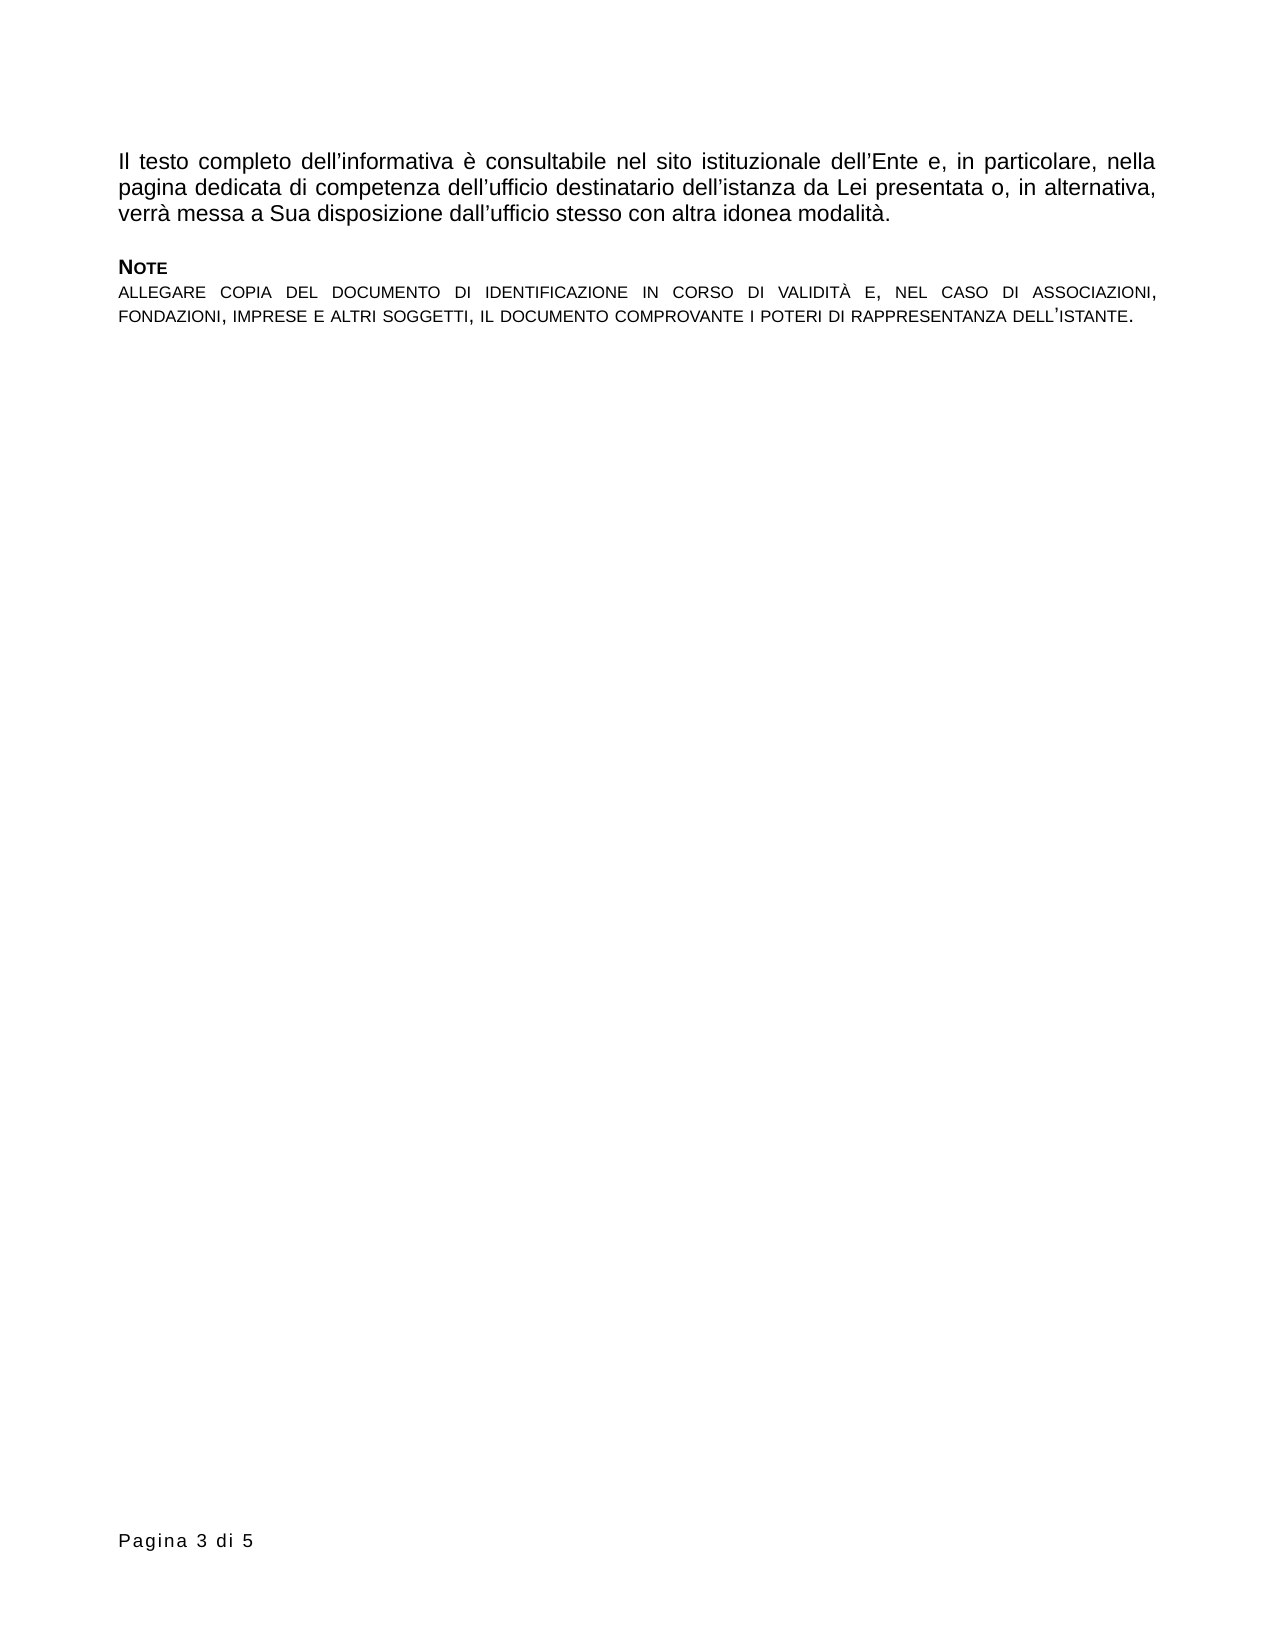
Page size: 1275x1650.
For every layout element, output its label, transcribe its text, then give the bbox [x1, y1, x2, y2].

text Il testo completo dell’informativa è consultabile nel sito istituzionale dell’Ente e, in particolare, nella pagina dedicata di competenza dell’ufficio destinatario dell’istanza da Lei presentata o, in alternativa, verrà messa a Sua disposizione dall’ufficio stesso con altra idonea modalità. [118, 148, 1157, 227]
text Note [118, 255, 1157, 279]
text allegare copia del documento di identificazione in corso di validità e, nel caso di associazioni, fondazioni, imprese e altri soggetti, il documento comprovante i poteri di rappresentanza dell’istante. [118, 279, 1157, 327]
